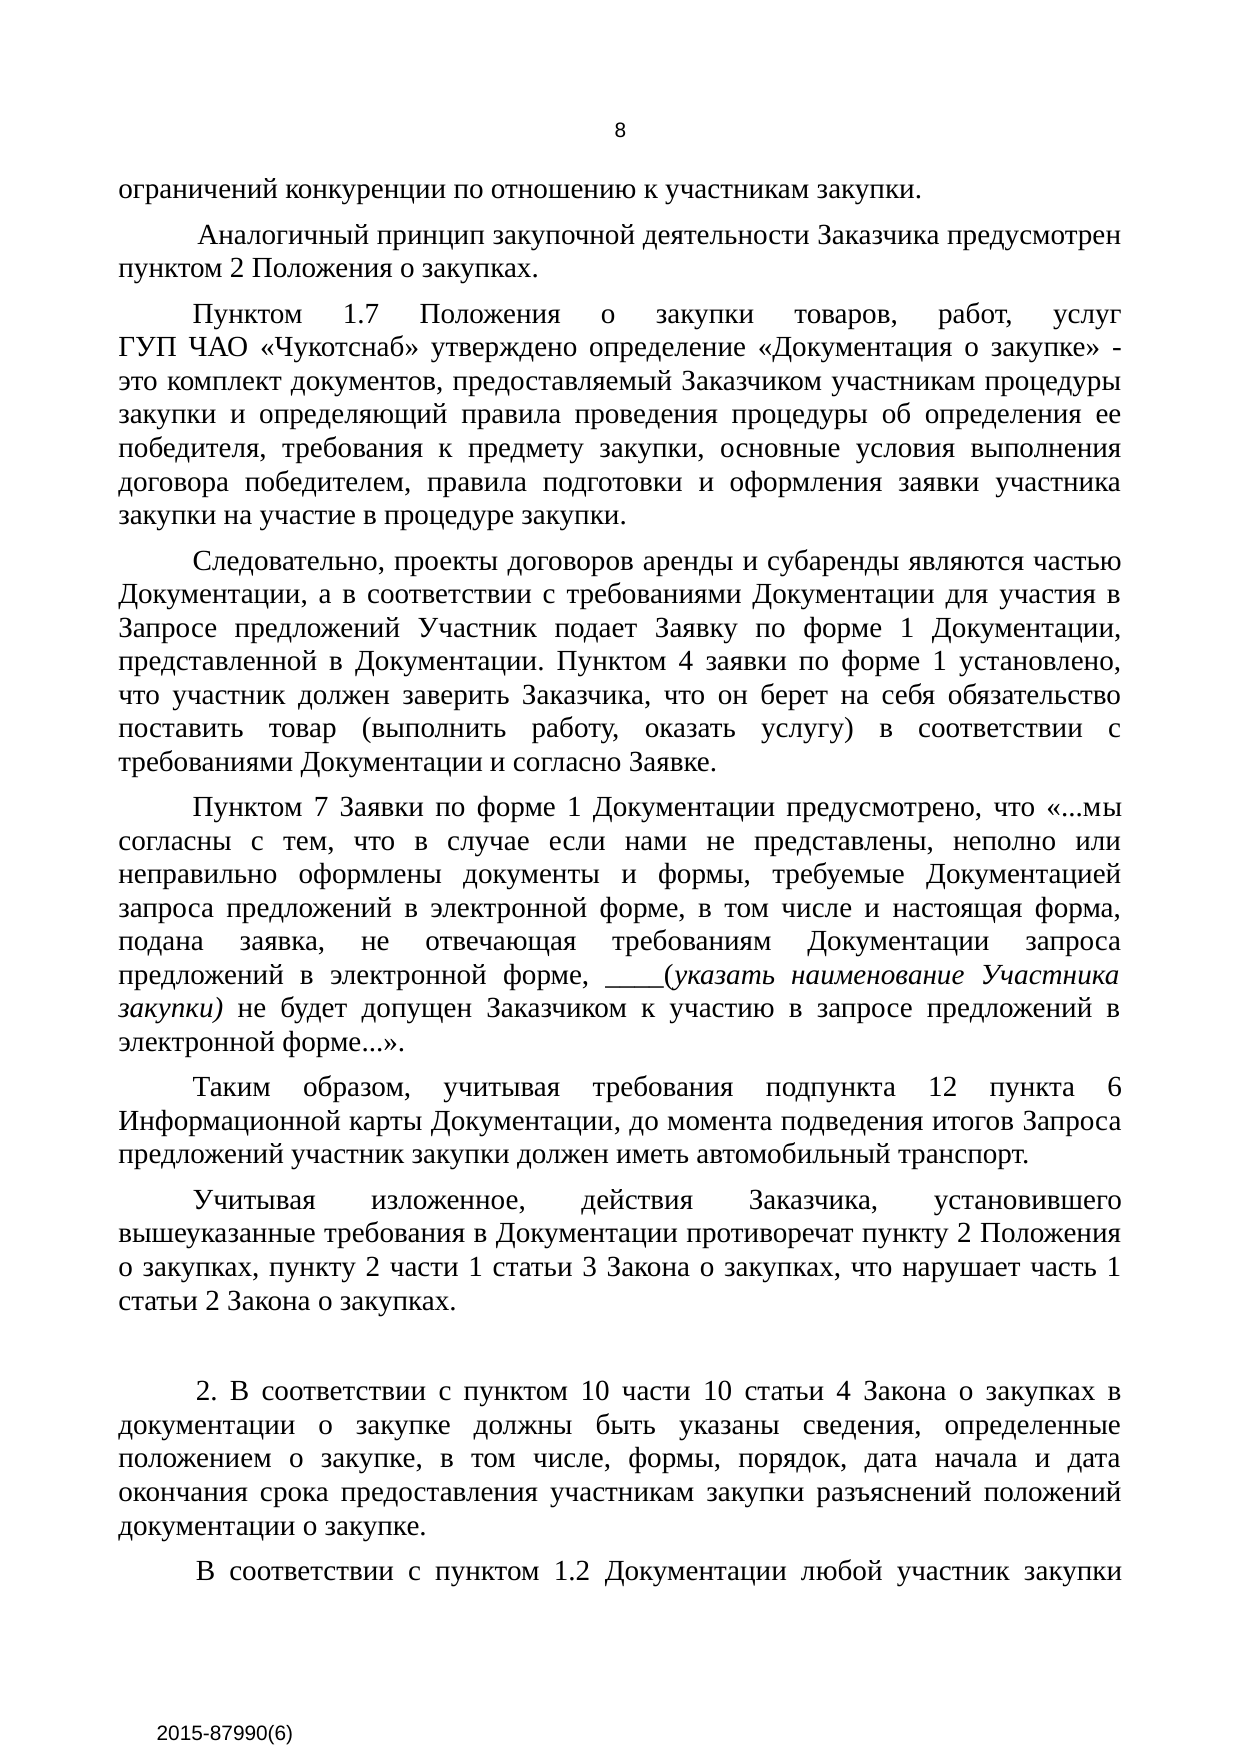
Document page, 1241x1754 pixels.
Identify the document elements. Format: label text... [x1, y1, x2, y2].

text В соответствии с пунктом 1.2 Документации любой участник закупки [118, 1553, 1122, 1587]
text Следовательно, проекты договоров аренды и субаренды являются частью Документации, а в соответствии с требованиями Документации для участия в Запросе предложений Участник подает Заявку по форме 1 Документации, представленной в Документации. Пунктом 4 заявки по форме 1 установлено, что участник должен заверить Заказчика, что он берет на себя обязательство поставить товар (выполнить работу, оказать услугу) в соответствии с требованиями Документации и согласно Заявке. [118, 543, 1122, 777]
text Пунктом 1.7 Положения о закупки товаров, работ, услуг ГУП ЧАО «Чукотснаб» утверждено определение «Документация о закупке» - это комплект документов, предоставляемый Заказчиком участникам процедуры закупки и определяющий правила проведения процедуры об определения ее победителя, требования к предмету закупки, основные условия выполнения договора победителем, правила подготовки и оформления заявки участника закупки на участие в процедуре закупки. [118, 296, 1122, 531]
text Таким образом, учитывая требования подпункта 12 пункта 6 Информационной карты Документации, до момента подведения итогов Запроса предложений участник закупки должен иметь автомобильный транспорт. [118, 1069, 1122, 1170]
text 2. В соответствии с пунктом 10 части 10 статьи 4 Закона о закупках в документации о закупке должны быть указаны сведения, определенные положением о закупке, в том числе, формы, порядок, дата начала и дата окончания срока предоставления участникам закупки разъяснений положений документации о закупке. [118, 1373, 1122, 1541]
text Аналогичный принцип закупочной деятельности Заказчика предусмотрен пунктом 2 Положения о закупках. [118, 217, 1122, 284]
text ограничений конкуренции по отношению к участникам закупки. [118, 172, 1122, 205]
text Учитывая изложенное, действия Заказчика, установившего вышеуказанные требования в Документации противоречат пункту 2 Положения о закупках, пункту 2 части 1 статьи 3 Закона о закупках, что нарушает часть 1 статьи 2 Закона о закупках. [118, 1182, 1122, 1316]
text Пунктом 7 Заявки по форме 1 Документации предусмотрено, что «...мы согласны с тем, что в случае если нами не представлены, неполно или неправильно оформлены документы и формы, требуемые Документацией запроса предложений в электронной форме, в том числе и настоящая форма, подана заявка, не отвечающая требованиям Документации запроса предложений в электронной форме, ____(указать наименование Участника закупки) не будет допущен Заказчиком к участию в запросе предложений в электронной форме...». [118, 789, 1122, 1058]
